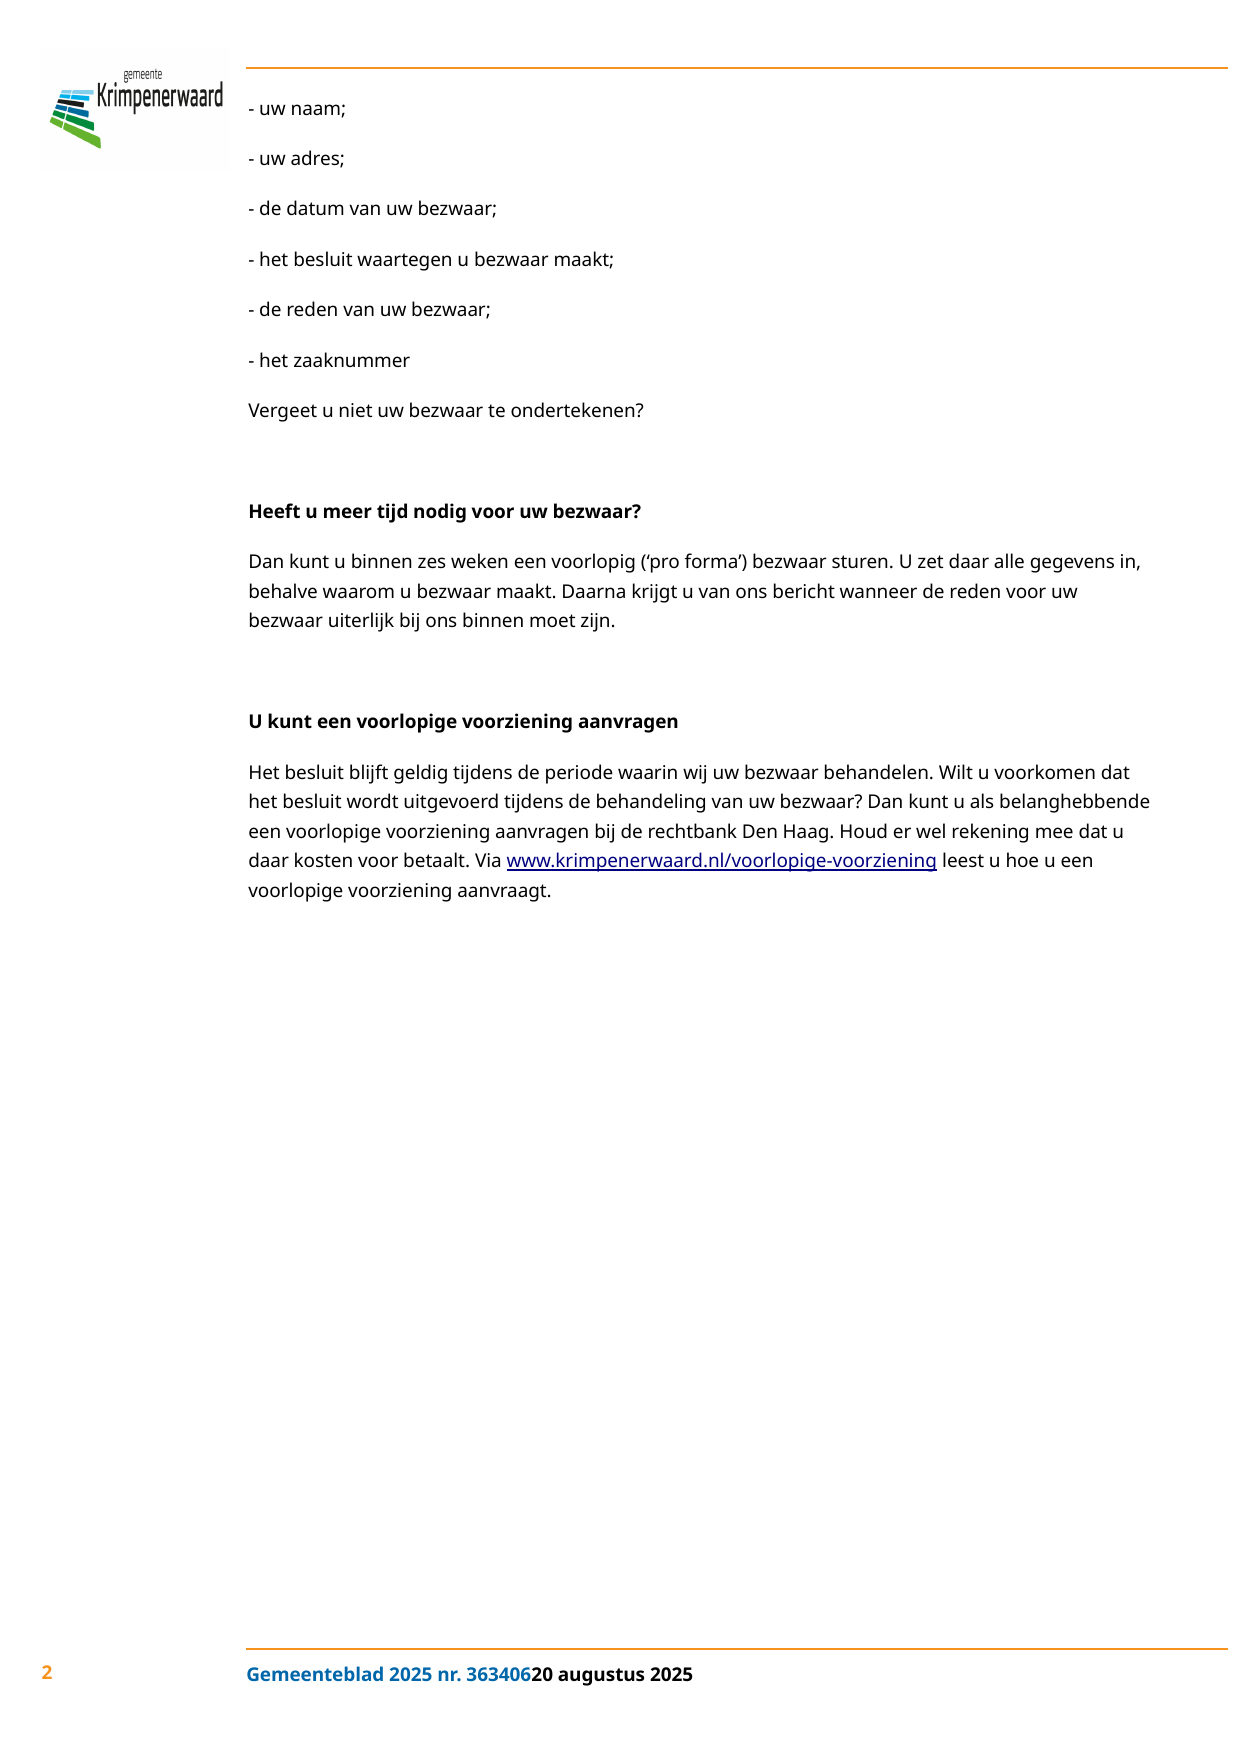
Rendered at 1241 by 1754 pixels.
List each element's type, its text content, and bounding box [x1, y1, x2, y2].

text Het besluit blijft geldig tijdens de periode waarin wij uw bezwaar behandelen. Wilt u voorkomen dat het besluit wordt uitgevoerd tijdens de behandeling van uw bezwaar? Dan kunt u als belanghebbende een voorlopige voorziening aanvragen bij de rechtbank Den Haag. Houd er wel rekening mee dat u daar kosten voor betaalt. Via www.krimpenerwaard.nl/voorlopige-voorziening leest u hoe u een voorlopige voorziening aanvraagt. [248, 759, 1152, 903]
text U kunt een voorlopige voorziening aanvragen [248, 708, 1152, 734]
text - het besluit waartegen u bezwaar maakt; [248, 246, 1152, 272]
text - uw naam; [248, 95, 1152, 121]
text - de reden van uw bezwaar; [248, 296, 1152, 322]
text Dan kunt u binnen zes weken een voorlopig (‘pro forma’) bezwaar sturen. U zet daar alle gegevens in, behalve waarom u bezwaar maakt. Daarna krijgt u van ons bericht wanneer de reden voor uw bezwaar uiterlijk bij ons binnen moet zijn. [248, 548, 1152, 633]
text - uw adres; [248, 145, 1152, 171]
text - de datum van uw bezwaar; [248, 196, 1152, 221]
text Vergeet u niet uw bezwaar te ondertekenen? [248, 397, 1152, 423]
picture [41, 47, 231, 172]
text Heeft u meer tijd nodig voor uw bezwaar? [248, 498, 1152, 524]
text - het zaaknummer [248, 347, 1152, 373]
